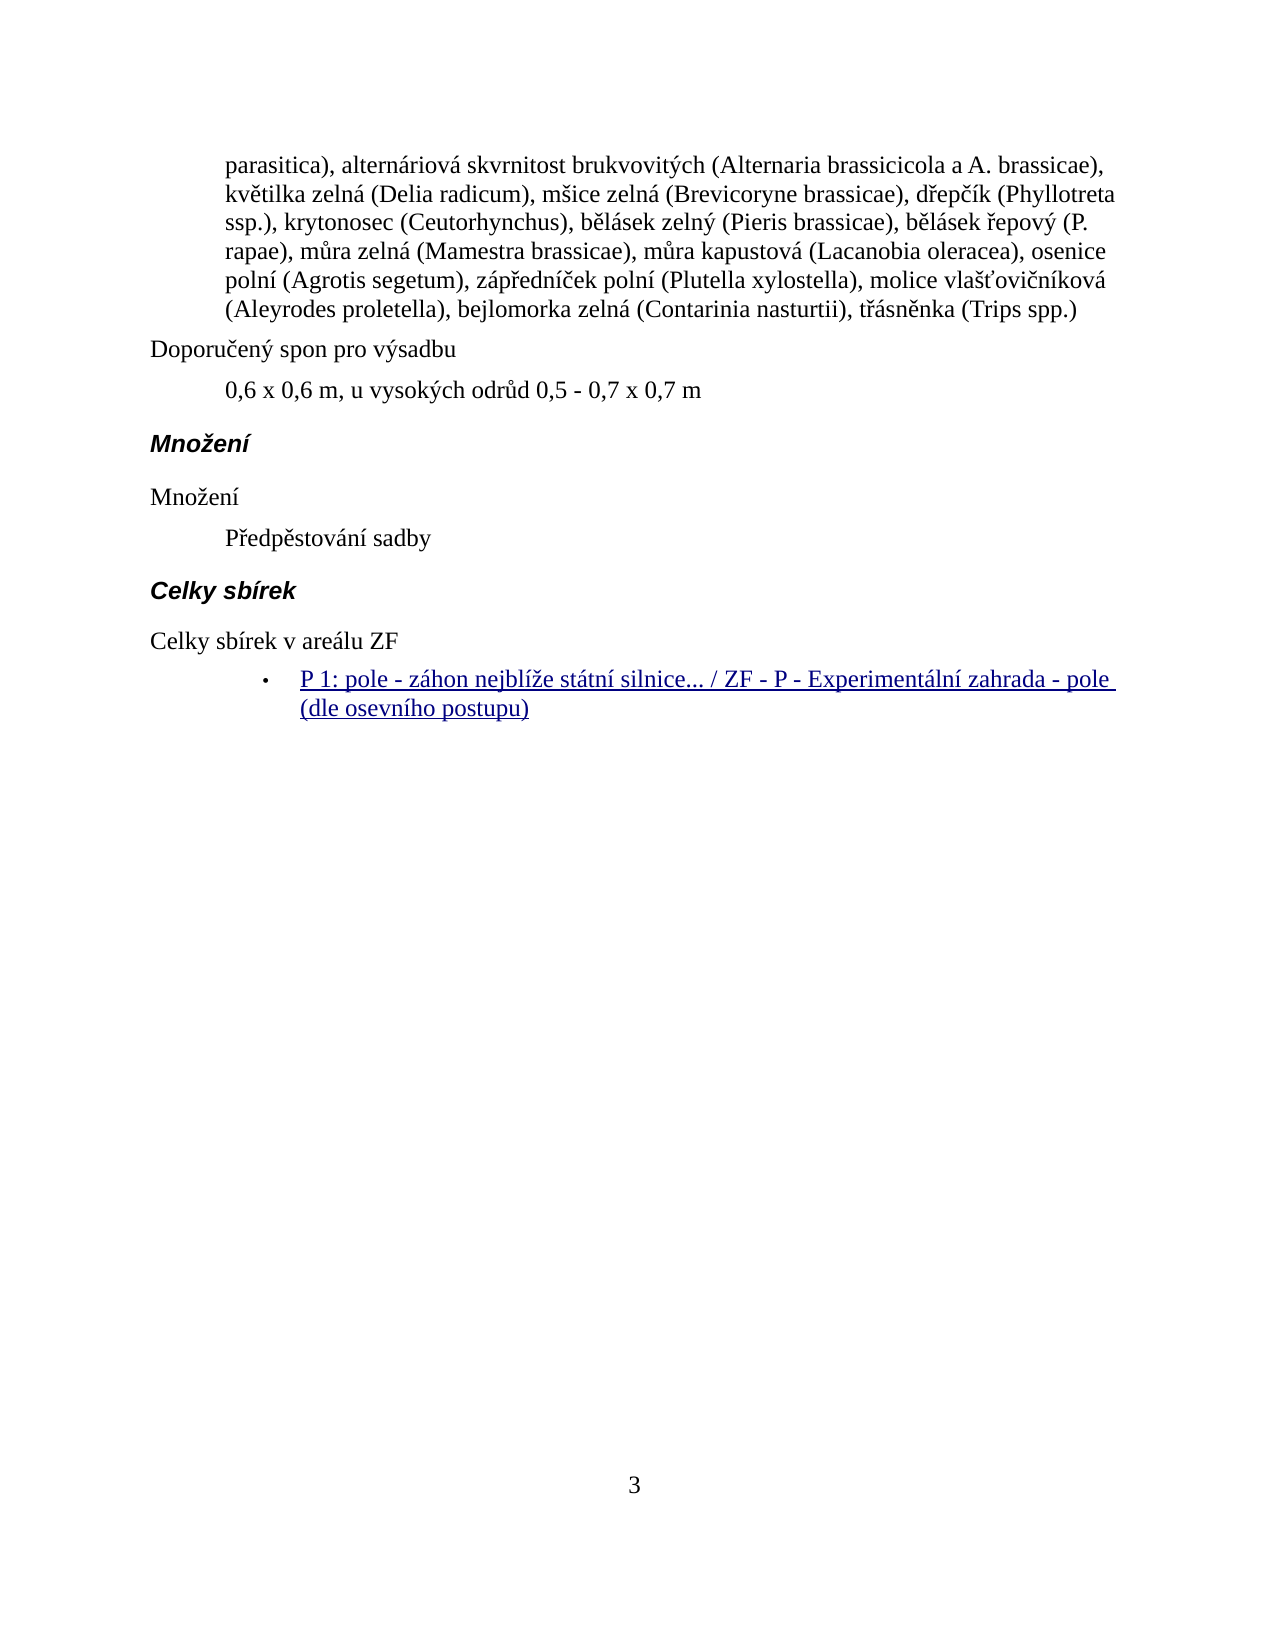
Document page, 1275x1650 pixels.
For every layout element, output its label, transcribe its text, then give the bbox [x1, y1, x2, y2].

text Doporučený spon pro výsadbu [150, 334, 1125, 363]
text 0,6 x 0,6 m, u vysokých odrůd 0,5 - 0,7 x 0,7 m [225, 375, 1125, 404]
text Množení [150, 482, 1125, 511]
list P 1: pole - záhon nejblíže státní silnice... / ZF - P - Experimentální zahrada - pole (dle osevního postupu) [262, 664, 1125, 722]
subtitle Množení [150, 429, 1125, 457]
subtitle Celky sbírek [150, 576, 1125, 605]
text Předpěstování sadby [225, 523, 1125, 551]
text parasitica), alternáriová skvrnitost brukvovitých (Alternaria brassicicola a A. brassicae), květilka zelná (Delia radicum), mšice zelná (Brevicoryne brassicae), dřepčík (Phyllotreta ssp.), krytonosec (Ceutorhynchus), bělásek zelný (Pieris brassicae), bělásek řepový (P. rapae), můra zelná (Mamestra brassicae), můra kapustová (Lacanobia oleracea), osenice polní (Agrotis segetum), zápředníček polní (Plutella xylostella), molice vlašťovičníková (Aleyrodes proletella), bejlomorka zelná (Contarinia nasturtii), třásněnka (Trips spp.) [225, 150, 1125, 322]
text Celky sbírek v areálu ZF [150, 626, 1125, 655]
